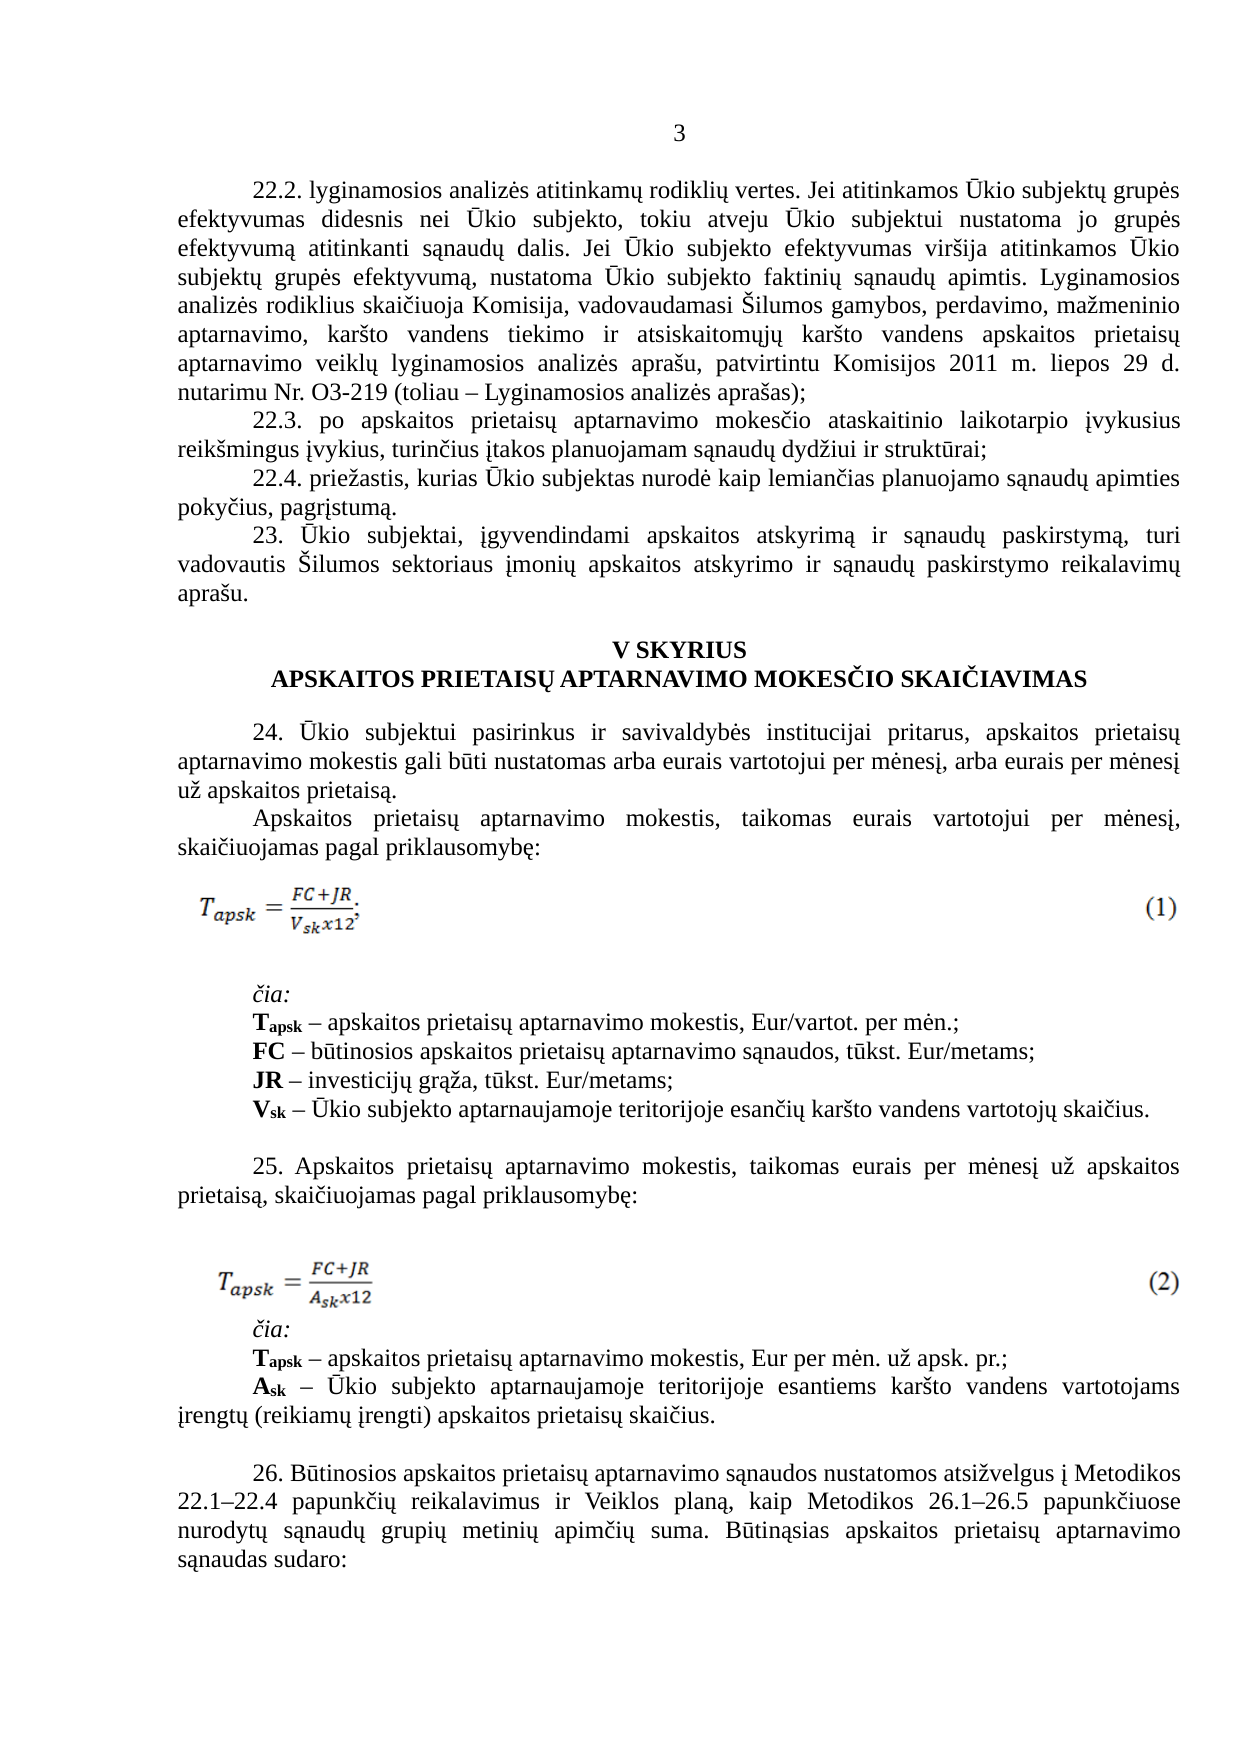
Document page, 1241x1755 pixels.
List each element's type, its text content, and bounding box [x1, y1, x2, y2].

text 24. Ūkio subjektui pasirinkus ir savivaldybės institucijai pritarus, apskaitos prietaisų aptarnavimo mokestis gali būti nustatomas arba eurais vartotojui per mėnesį, arba eurais per mėnesį už apskaitos prietaisą. [177, 717, 1181, 803]
text 22.4. priežastis, kurias Ūkio subjektas nurodė kaip lemiančias planuojamo sąnaudų apimties pokyčius, pagrįstumą. [177, 463, 1181, 521]
text APSKAITOS PRIETAISŲ APTARNAVIMO MOKESČIO SKAIČIAVIMAS [177, 664, 1181, 693]
text čia: [177, 1314, 1181, 1343]
text JR – investicijų grąža, tūkst. Eur/metams; [177, 1065, 1181, 1094]
text Tapsk – apskaitos prietaisų aptarnavimo mokestis, Eur/vartot. per mėn.; [177, 1007, 1181, 1036]
text Apskaitos prietaisų aptarnavimo mokestis, taikomas eurais vartotojui per mėnesį, skaičiuojamas pagal priklausomybę: [177, 803, 1181, 861]
text Ask – Ūkio subjekto aptarnaujamoje teritorijoje esantiems karšto vandens vartotojams įrengtų (reikiamų įrengti) apskaitos prietaisų skaičius. [177, 1371, 1181, 1429]
text 23. Ūkio subjektai, įgyvendindami apskaitos atskyrimą ir sąnaudų paskirstymą, turi vadovautis Šilumos sektoriaus įmonių apskaitos atskyrimo ir sąnaudų paskirstymo reikalavimų aprašu. [177, 521, 1181, 607]
text Tapsk – apskaitos prietaisų aptarnavimo mokestis, Eur per mėn. už apsk. pr.; [177, 1343, 1181, 1371]
text FC – būtinosios apskaitos prietaisų aptarnavimo sąnaudos, tūkst. Eur/metams; [177, 1036, 1181, 1065]
text 22.2. lyginamosios analizės atitinkamų rodiklių vertes. Jei atitinkamos Ūkio subjektų grupės efektyvumas didesnis nei Ūkio subjekto, tokiu atveju Ūkio subjektui nustatoma jo grupės efektyvumą atitinkanti sąnaudų dalis. Jei Ūkio subjekto efektyvumas viršija atitinkamos Ūkio subjektų grupės efektyvumą, nustatoma Ūkio subjekto faktinių sąnaudų apimtis. Lyginamosios analizės rodiklius skaičiuoja Komisija, vadovaudamasi Šilumos gamybos, perdavimo, mažmeninio aptarnavimo, karšto vandens tiekimo ir atsiskaitomųjų karšto vandens apskaitos prietaisų aptarnavimo veiklų lyginamosios analizės aprašu, patvirtintu Komisijos 2011 m. liepos 29 d. nutarimu Nr. O3-219 (toliau – Lyginamosios analizės aprašas); [177, 176, 1181, 406]
text V SKYRIUS [177, 636, 1181, 664]
text čia: [177, 979, 1181, 1007]
text Vsk – Ūkio subjekto aptarnaujamoje teritorijoje esančių karšto vandens vartotojų skaičius. [177, 1094, 1181, 1122]
text 25. Apskaitos prietaisų aptarnavimo mokestis, taikomas eurais per mėnesį už apskaitos prietaisą, skaičiuojamas pagal priklausomybę: [177, 1151, 1181, 1209]
text 26. Būtinosios apskaitos prietaisų aptarnavimo sąnaudos nustatomos atsižvelgus į Metodikos 22.1–22.4 papunkčių reikalavimus ir Veiklos planą, kaip Metodikos 26.1–26.5 papunkčiuose nurodytų sąnaudų grupių metinių apimčių suma. Būtinąsias apskaitos prietaisų aptarnavimo sąnaudas sudaro: [177, 1458, 1181, 1573]
text 22.3. po apskaitos prietaisų aptarnavimo mokesčio ataskaitinio laikotarpio įvykusius reikšmingus įvykius, turinčius įtakos planuojamam sąnaudų dydžiui ir struktūrai; [177, 406, 1181, 463]
